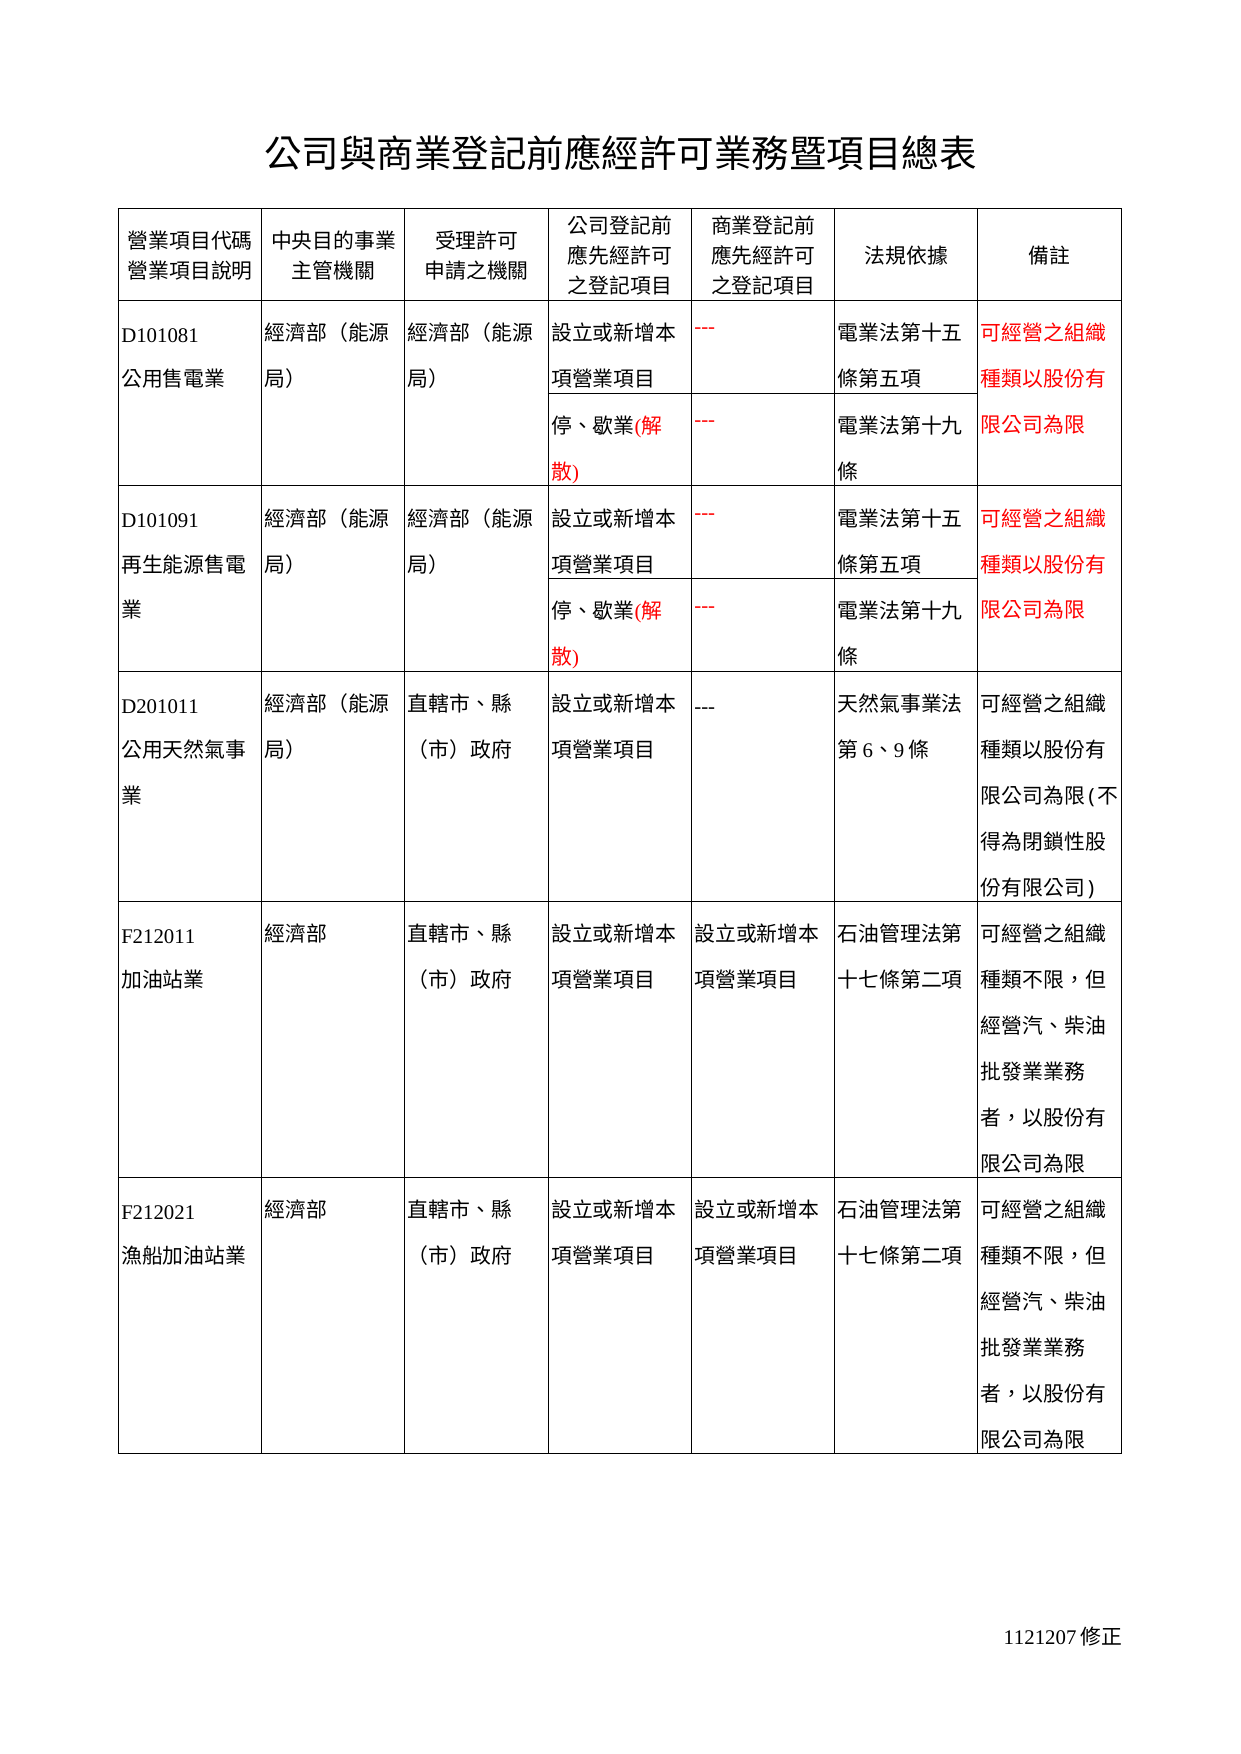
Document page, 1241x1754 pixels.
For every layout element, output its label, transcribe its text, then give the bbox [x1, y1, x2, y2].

table_cell 設立或新增本項營業項目 [549, 902, 691, 1177]
table_cell 設立或新增本項營業項目 [549, 1178, 691, 1453]
table_cell 電業法第十九條 [835, 579, 977, 671]
table_cell 可經營之組織種類以股份有限公司為限(不得為閉鎖性股份有限公司) [978, 672, 1121, 901]
table_header 營業項目代碼 營業項目說明 [119, 209, 261, 300]
table_cell 停、歇業(解散) [549, 394, 691, 485]
table_header 中央目的事業主管機關 [262, 209, 404, 300]
table_cell 天然氣事業法第6、9條 [835, 672, 977, 901]
table_cell 電業法第十五條第五項 [835, 301, 977, 393]
table_cell 可經營之組織種類以股份有限公司為限 [978, 301, 1121, 485]
table_cell 可經營之組織種類不限，但經營汽、柴油批發業業務者，以股份有限公司為限 [978, 902, 1121, 1177]
table_header 商業登記前 應先經許可 之登記項目 [692, 209, 834, 300]
table_cell --- [692, 579, 834, 671]
table_cell 設立或新增本項營業項目 [549, 301, 691, 393]
table_cell 石油管理法第十七條第二項 [835, 902, 977, 1177]
table_cell 可經營之組織種類以股份有限公司為限 [978, 486, 1121, 671]
table_cell --- [692, 486, 834, 578]
table_cell F212021 漁船加油站業 [119, 1178, 261, 1453]
table_cell D101081 公用售電業 [119, 301, 261, 485]
table_cell F212011 加油站業 [119, 902, 261, 1177]
table_header 法規依據 [835, 209, 977, 300]
table_cell 經濟部 [262, 1178, 404, 1453]
table_cell 經濟部（能源局） [405, 486, 548, 671]
table_cell 直轄市、縣（市）政府 [405, 672, 548, 901]
table_cell 直轄市、縣（市）政府 [405, 902, 548, 1177]
table_cell 設立或新增本項營業項目 [692, 902, 834, 1177]
table_cell --- [692, 672, 834, 901]
table_cell 電業法第十九條 [835, 394, 977, 485]
table_cell 停、歇業(解散) [549, 579, 691, 671]
table_cell D101091 再生能源售電業 [119, 486, 261, 671]
table_cell 設立或新增本項營業項目 [549, 672, 691, 901]
table_cell 電業法第十五條第五項 [835, 486, 977, 578]
table_cell 設立或新增本項營業項目 [549, 486, 691, 578]
table_cell 石油管理法第十七條第二項 [835, 1178, 977, 1453]
table_header 公司登記前 應先經許可 之登記項目 [549, 209, 691, 300]
table_cell 經濟部 [262, 902, 404, 1177]
table_cell D201011 公用天然氣事業 [119, 672, 261, 901]
table_cell --- [692, 301, 834, 393]
table_cell 經濟部（能源局） [405, 301, 548, 485]
table_cell 經濟部（能源局） [262, 486, 404, 671]
table_cell 經濟部（能源局） [262, 301, 404, 485]
table_cell 可經營之組織種類不限，但經營汽、柴油批發業業務者，以股份有限公司為限 [978, 1178, 1121, 1453]
table_cell 直轄市、縣（市）政府 [405, 1178, 548, 1453]
table_cell --- [692, 394, 834, 485]
table_header 備註 [978, 209, 1121, 300]
table_cell 設立或新增本項營業項目 [692, 1178, 834, 1453]
table_header 受理許可 申請之機關 [405, 209, 548, 300]
table_cell 經濟部（能源局） [262, 672, 404, 901]
